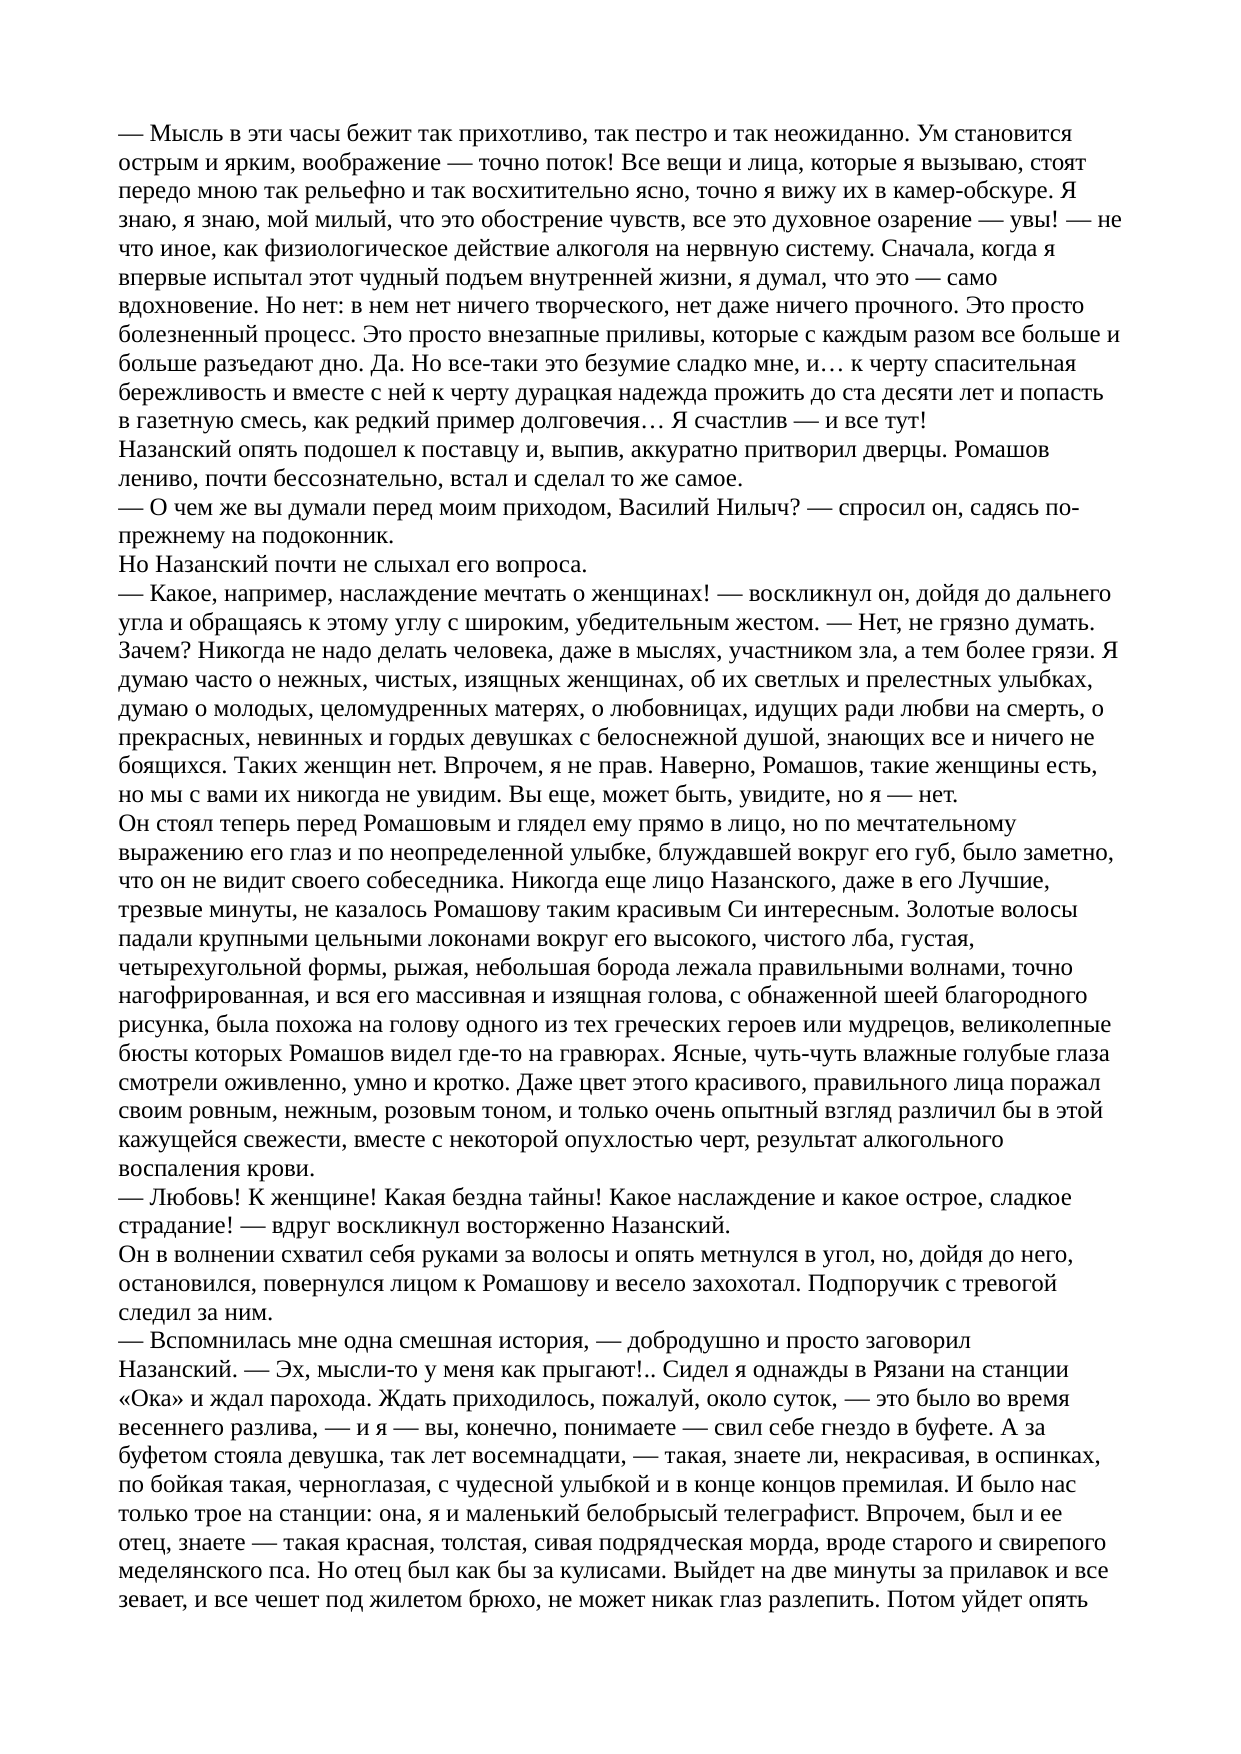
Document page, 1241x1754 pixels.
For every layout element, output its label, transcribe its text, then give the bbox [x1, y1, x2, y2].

text — Вспомнилась мне одна смешная история, — добродушно и просто заговорил Назанский. — Эх, мысли-то у меня как прыгают!.. Сидел я однажды в Рязани на станции «Ока» и ждал парохода. Ждать приходилось, пожалуй, около суток, — это было во время весеннего разлива, — и я — вы, конечно, понимаете — свил себе гнездо в буфете. А за буфетом стояла девушка, так лет восемнадцати, — такая, знаете ли, некрасивая, в оспинках, по бойкая такая, черноглазая, с чудесной улыбкой и в конце концов премилая. И было нас только трое на станции: она, я и маленький белобрысый телеграфист. Впрочем, был и ее отец, знаете — такая красная, толстая, сивая подрядческая морда, вроде старого и свирепого меделянского пса. Но отец был как бы за кулисами. Выйдет на две минуты за прилавок и все зевает, и все чешет под жилетом брюхо, не может никак глаз разлепить. Потом уйдет опять [118, 1326, 1122, 1613]
text — Мысль в эти часы бежит так прихотливо, так пестро и так неожиданно. Ум становится острым и ярким, воображение — точно поток! Все вещи и лица, которые я вызываю, стоят передо мною так рельефно и так восхитительно ясно, точно я вижу их в камер-обскуре. Я знаю, я знаю, мой милый, что это обострение чувств, все это духовное озарение — увы! — не что иное, как физиологическое действие алкоголя на нервную систему. Сначала, когда я впервые испытал этот чудный подъем внутренней жизни, я думал, что это — само вдохновение. Но нет: в нем нет ничего творческого, нет даже ничего прочного. Это просто болезненный процесс. Это просто внезапные приливы, которые с каждым разом все больше и больше разъедают дно. Да. Но все-таки это безумие сладко мне, и… к черту спасительная бережливость и вместе с ней к черту дурацкая надежда прожить до ста десяти лет и попасть в газетную смесь, как редкий пример долговечия… Я счастлив — и все тут! [118, 118, 1122, 434]
text — Любовь! К женщине! Какая бездна тайны! Какое наслаждение и какое острое, сладкое страдание! — вдруг воскликнул восторженно Назанский. [118, 1182, 1122, 1239]
text Он в волнении схватил себя руками за волосы и опять метнулся в угол, но, дойдя до него, остановился, повернулся лицом к Ромашову и весело захохотал. Подпоручик с тревогой следил за ним. [118, 1239, 1122, 1326]
text — Какое, например, наслаждение мечтать о женщинах! — воскликнул он, дойдя до дальнего угла и обращаясь к этому углу с широким, убедительным жестом. — Нет, не грязно думать. Зачем? Никогда не надо делать человека, даже в мыслях, участником зла, а тем более грязи. Я думаю часто о нежных, чистых, изящных женщинах, об их светлых и прелестных улыбках, думаю о молодых, целомудренных матерях, о любовницах, идущих ради любви на смерть, о прекрасных, невинных и гордых девушках с белоснежной душой, знающих все и ничего не боящихся. Таких женщин нет. Впрочем, я не прав. Наверно, Ромашов, такие женщины есть, но мы с вами их никогда не увидим. Вы еще, может быть, увидите, но я — нет. [118, 578, 1122, 808]
text Но Назанский почти не слыхал его вопроса. [118, 549, 1122, 578]
text Назанский опять подошел к поставцу и, выпив, аккуратно притворил дверцы. Ромашов лениво, почти бессознательно, встал и сделал то же самое. [118, 434, 1122, 492]
text Он стоял теперь перед Ромашовым и глядел ему прямо в лицо, но по мечтательному выражению его глаз и по неопределенной улыбке, блуждавшей вокруг его губ, было заметно, что он не видит своего собеседника. Никогда еще лицо Назанского, даже в его Лучшие, трезвые минуты, не казалось Ромашову таким красивым Си интересным. Золотые волосы падали крупными цельными локонами вокруг его высокого, чистого лба, густая, четырехугольной формы, рыжая, небольшая борода лежала правильными волнами, точно нагофрированная, и вся его массивная и изящная голова, с обнаженной шеей благородного рисунка, была похожа на голову одного из тех греческих героев или мудрецов, великолепные бюсты которых Ромашов видел где-то на гравюрах. Ясные, чуть-чуть влажные голубые глаза смотрели оживленно, умно и кротко. Даже цвет этого красивого, правильного лица поражал своим ровным, нежным, розовым тоном, и только очень опытный взгляд различил бы в этой кажущейся свежести, вместе с некоторой опухлостью черт, результат алкогольного воспаления крови. [118, 808, 1122, 1182]
text — О чем же вы думали перед моим приходом, Василий Нилыч? — спросил он, садясь по-прежнему на подоконник. [118, 492, 1122, 549]
